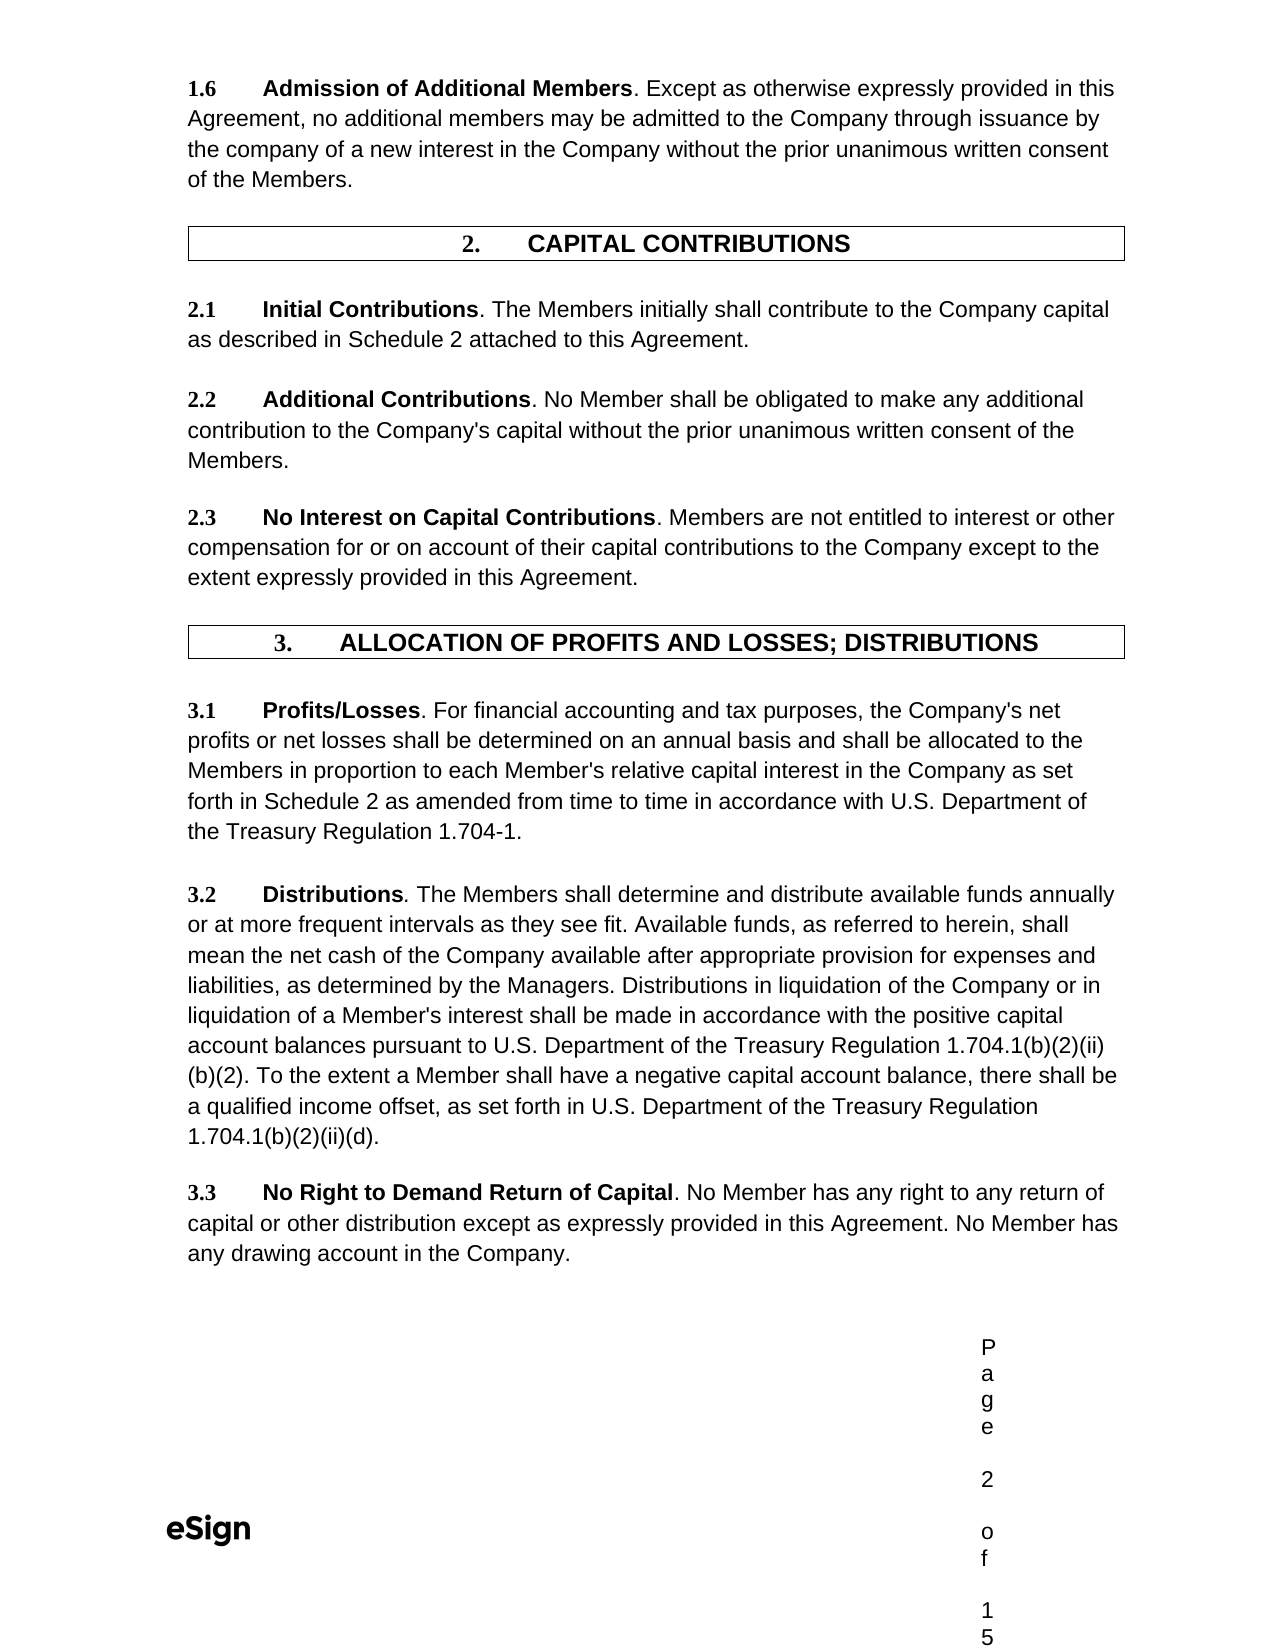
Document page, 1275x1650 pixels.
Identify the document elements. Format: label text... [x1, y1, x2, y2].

list No Right to Demand Return of Capital. No Member has any right to any return of capital or other distribution except as expressly provided in this Agreement. No Member has any drawing account in the Company. [187, 1179, 1125, 1266]
list Initial Contributions. The Members initially shall contribute to the Company capital as described in Schedule 2 attached to this Agreement. [187, 296, 1125, 352]
list Admission of Additional Members. Except as otherwise expressly provided in this Agreement, no additional members may be admitted to the Company through issuance by the company of a new interest in the Company without the prior unanimous written consent of the Members. [187, 75, 1125, 192]
list CAPITAL CONTRIBUTIONS [189, 227, 1124, 260]
list Distributions. The Members shall determine and distribute available funds annually or at more frequent intervals as they see fit. Available funds, as referred to herein, shall mean the net cash of the Company available after appropriate provision for expenses and liabilities, as determined by the Managers. Distributions in liquidation of the Company or in liquidation of a Member's interest shall be made in accordance with the positive capital account balances pursuant to U.S. Department of the Treasury Regulation 1.704.1(b)(2)(ii)(b)(2). To the extent a Member shall have a negative capital account balance, there shall be a qualified income offset, as set forth in U.S. Department of the Treasury Regulation 1.704.1(b)(2)(ii)(d). [187, 881, 1125, 1149]
list ALLOCATION OF PROFITS AND LOSSES; DISTRIBUTIONS [189, 626, 1124, 658]
list No Interest on Capital Contributions. Members are not entitled to interest or other compensation for or on account of their capital contributions to the Company except to the extent expressly provided in this Agreement. [187, 503, 1125, 590]
list Additional Contributions. No Member shall be obligated to make any additional contribution to the Company's capital without the prior unanimous written consent of the Members. [187, 386, 1125, 473]
list Profits/Losses. For financial accounting and tax purposes, the Company's net profits or net losses shall be determined on an annual basis and shall be allocated to the Members in proportion to each Member's relative capital interest in the Company as set forth in Schedule 2 as amended from time to time in accordance with U.S. Department of the Treasury Regulation 1.704-1. [187, 697, 1125, 844]
